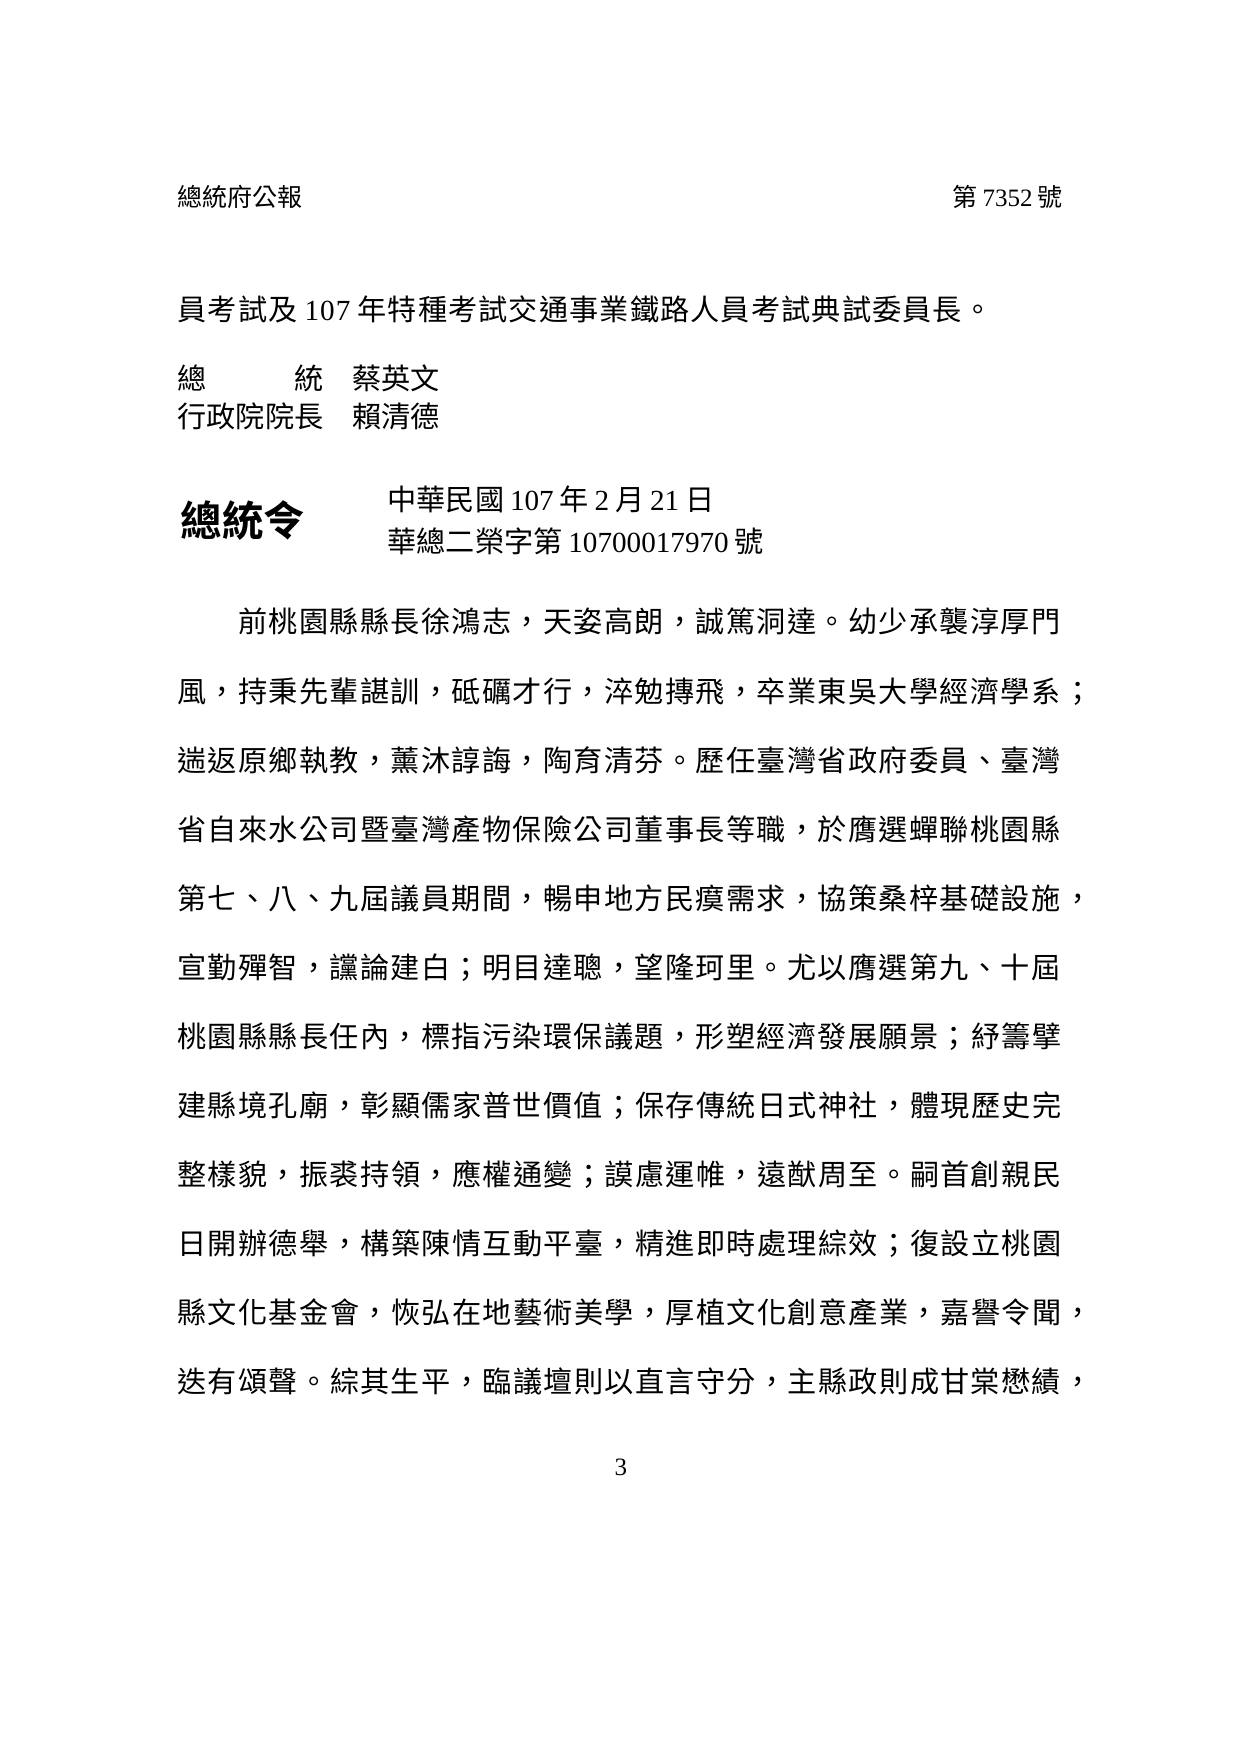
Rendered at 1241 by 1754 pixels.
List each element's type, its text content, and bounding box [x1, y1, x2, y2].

text 員考試及107年特種考試交通事業鐵路人員考試典試委員長。 [177, 266, 1064, 334]
table_header 中華民國107年2月21日 華總二榮字第10700017970號 [384, 460, 880, 578]
text 行政院院長 賴清德 [177, 397, 1064, 434]
text 總 統 蔡英文 [177, 359, 1064, 397]
table_header 總統令 [177, 460, 384, 578]
text 前桃園縣縣長徐鴻志，天姿高朗，誠篤洞達。幼少承襲淳厚門風，持秉先輩諶訓，砥礪才行，淬勉摶飛，卒業東吳大學經濟學系；遄返原鄉執教，薰沐諄誨，陶育清芬。歷任臺灣省政府委員、臺灣省自來水公司暨臺灣產物保險公司董事長等職，於膺選蟬聯桃園縣第七、八、九屆議員期間，暢申地方民瘼需求，協策桑梓基礎設施，宣勤殫智，讜論建白；明目達聰，望隆珂里。尤以膺選第九、十屆桃園縣縣長任內，標指污染環保議題，形塑經濟發展願景；紓籌擘建縣境孔廟，彰顯儒家普世價值；保存傳統日式神社，體現歷史完整樣貌，振裘持領，應權通變；謨慮運帷，遠猷周至。嗣首創親民日開辦德舉，構築陳情互動平臺，精進即時處理綜效；復設立桃園縣文化基金會，恢弘在地藝術美學，厚植文化創意產業，嘉譽令聞，迭有頌聲。綜其生平，臨議壇則以直言守分，主縣政則成甘棠懋績，遺緒澤流，矩範足式。遽聞溘然捐館，軫懷殊深，應予明令褒揚，用示政府篤念耆賢之至意。 [177, 578, 1064, 1406]
